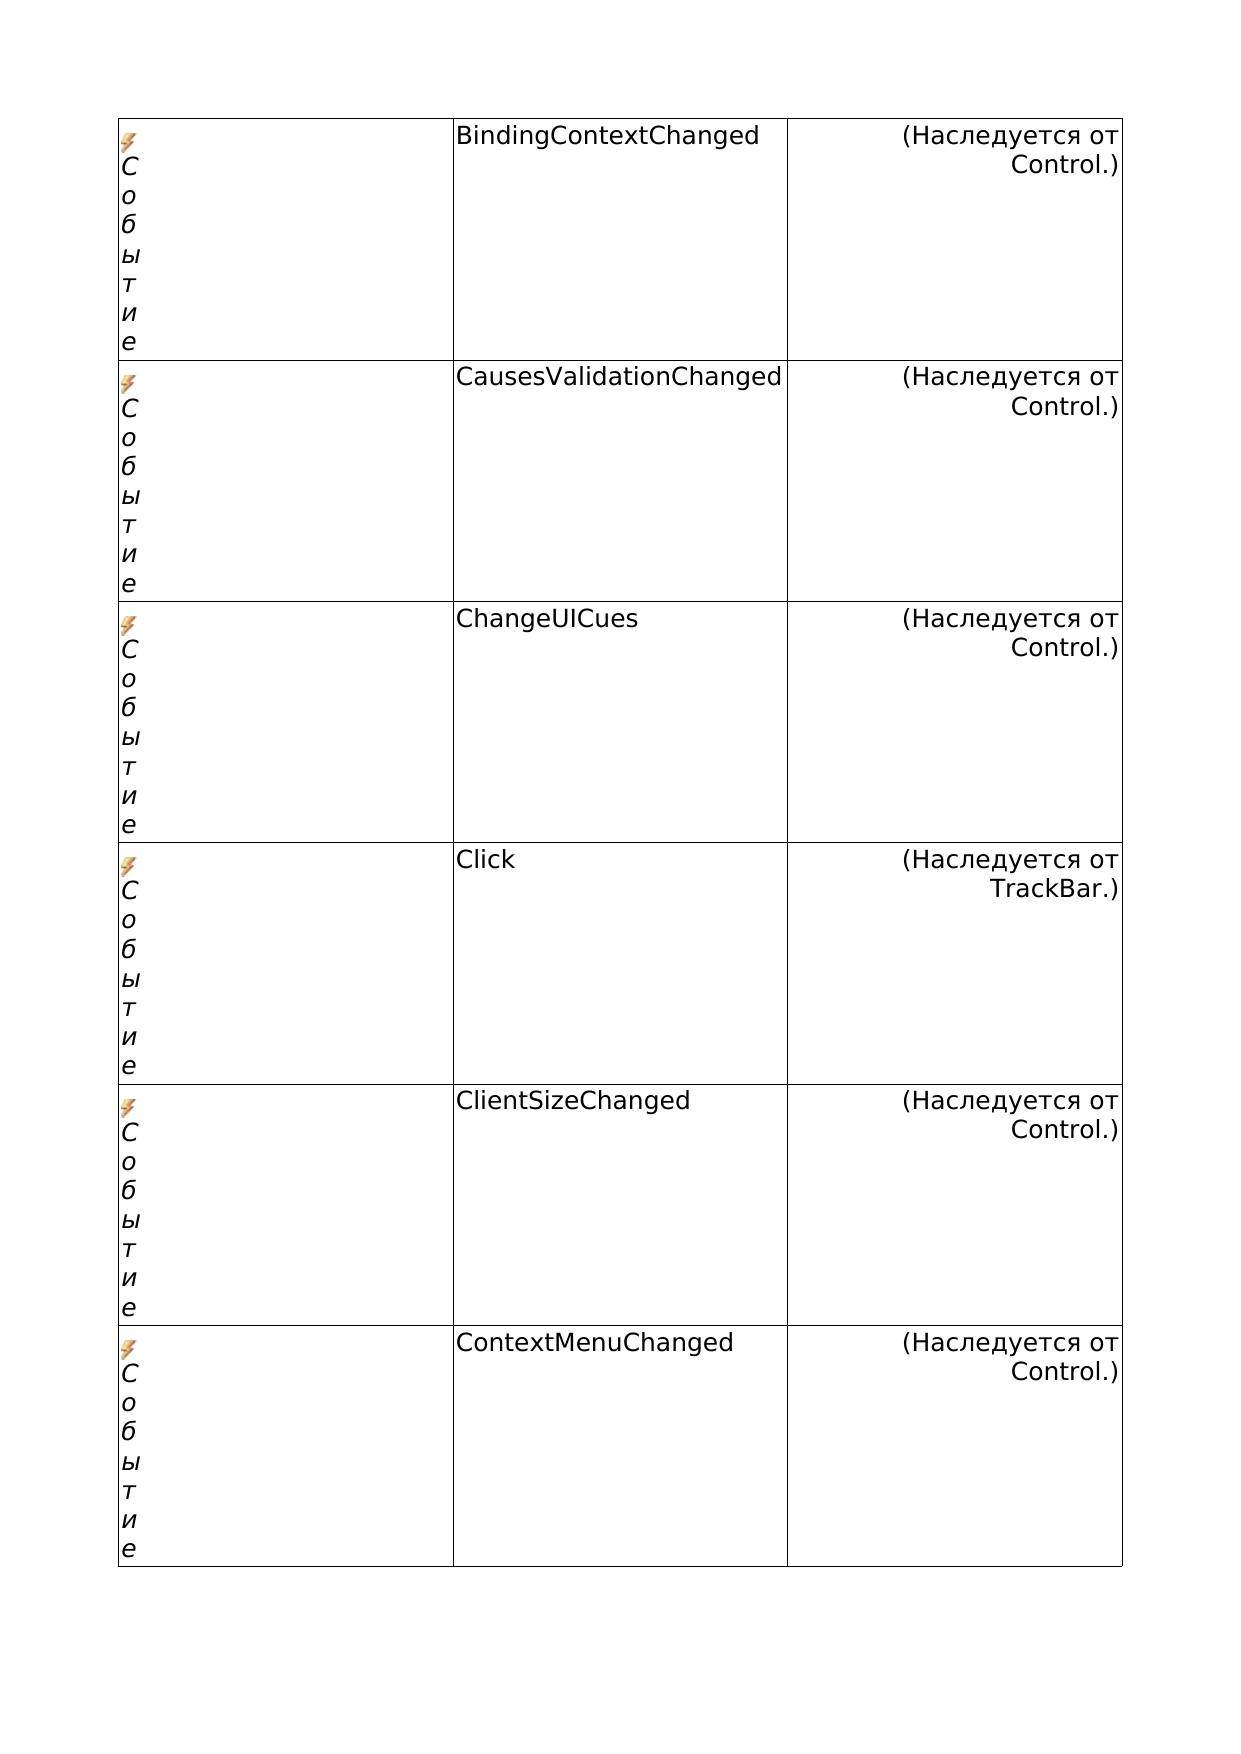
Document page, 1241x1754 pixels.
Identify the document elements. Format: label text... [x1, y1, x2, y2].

picture [121, 133, 137, 153]
picture [121, 857, 137, 877]
table_cell CausesValidationChanged [454, 361, 787, 601]
table_cell (Наследуется от Control.) [788, 119, 1122, 359]
table_cell [119, 361, 453, 601]
table_cell [119, 1326, 453, 1566]
table_cell Click [454, 843, 787, 1083]
picture [121, 616, 137, 636]
picture [121, 375, 137, 394]
table_cell ChangeUICues [454, 602, 787, 842]
table_cell ClientSizeChanged [454, 1085, 787, 1325]
table_cell [119, 602, 453, 842]
table_cell (Наследуется от Control.) [788, 602, 1122, 842]
table_cell ContextMenuChanged [454, 1326, 787, 1566]
table_cell (Наследуется от TrackBar.) [788, 843, 1122, 1083]
table_cell BindingContextChanged [454, 119, 787, 359]
table_cell (Наследуется от Control.) [788, 1085, 1122, 1325]
picture [121, 1340, 137, 1360]
table_cell [119, 843, 453, 1083]
picture [121, 1099, 137, 1118]
table_cell (Наследуется от Control.) [788, 361, 1122, 601]
table_cell [119, 1085, 453, 1325]
table_cell (Наследуется от Control.) [788, 1326, 1122, 1566]
table_cell [119, 119, 453, 359]
